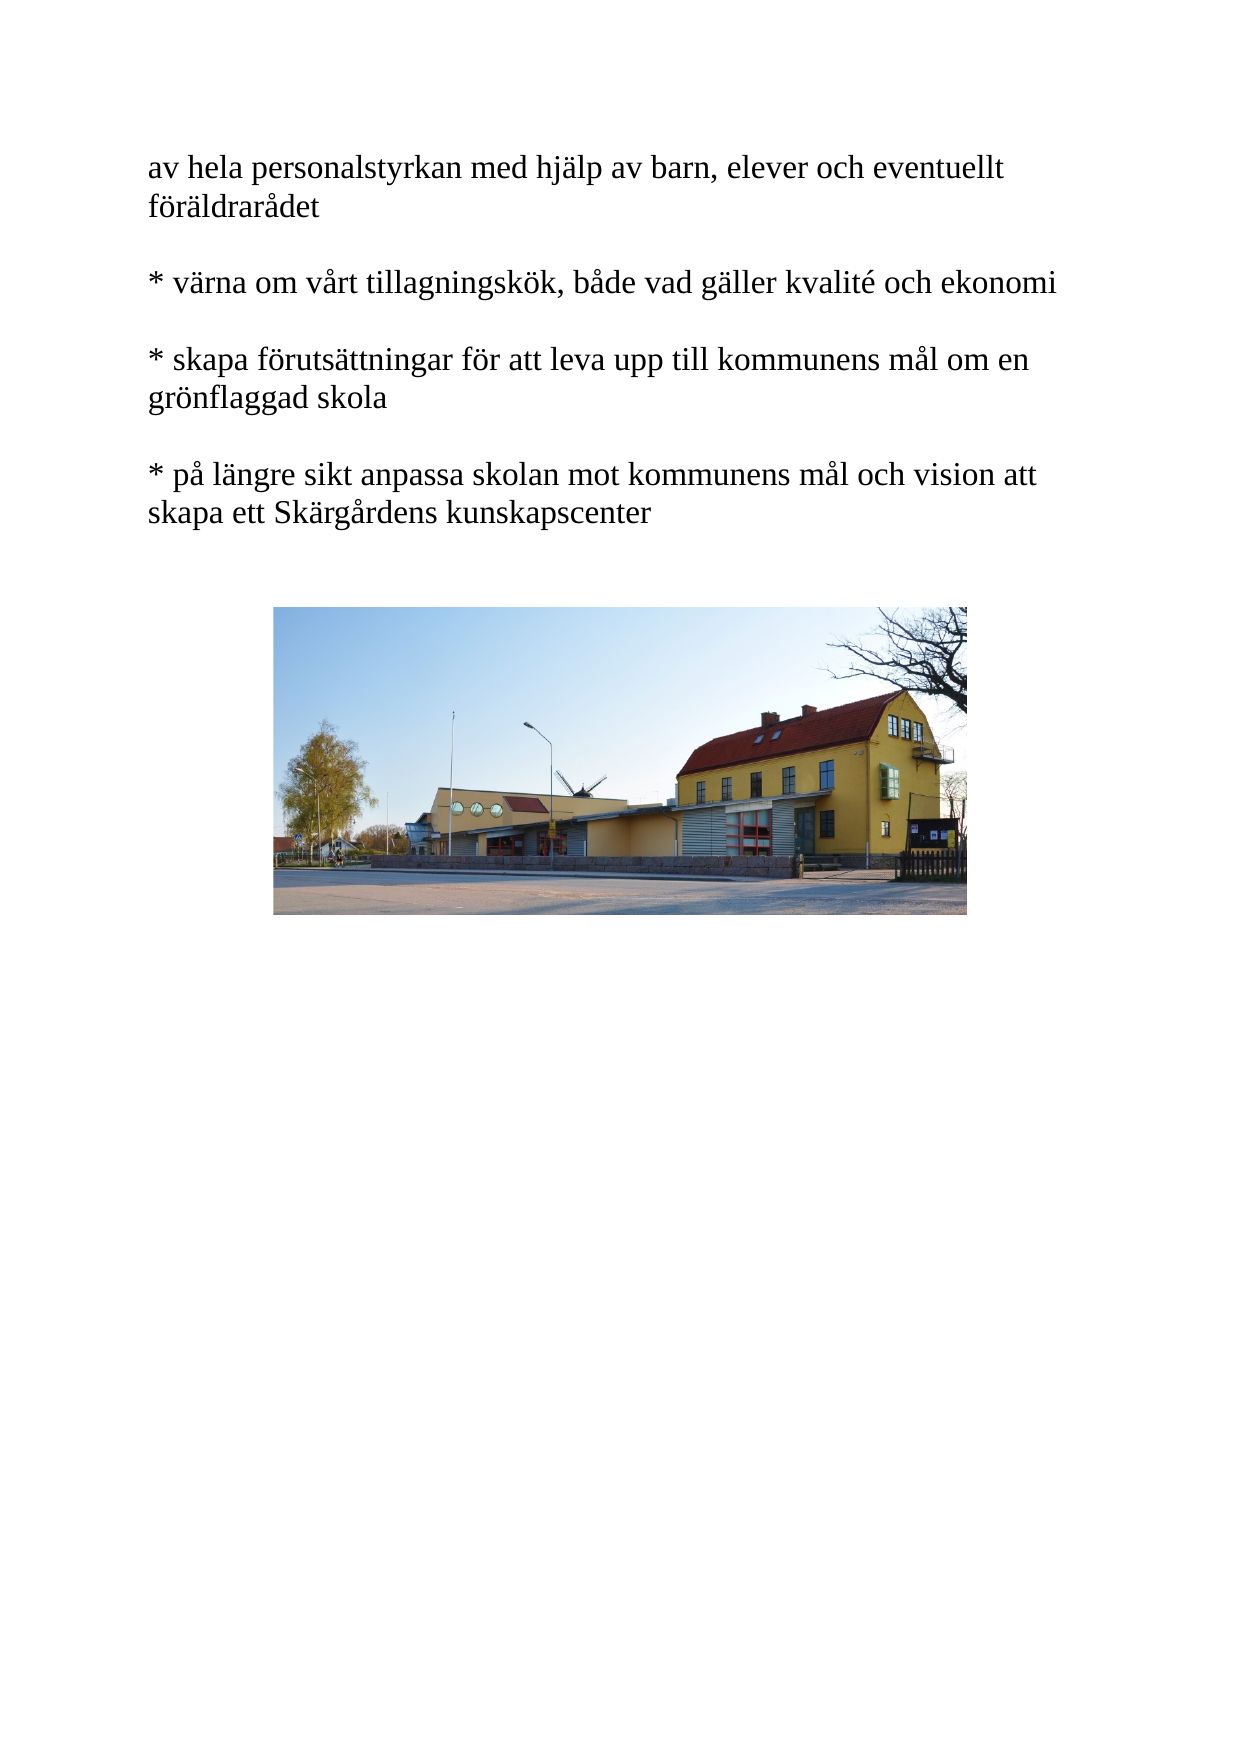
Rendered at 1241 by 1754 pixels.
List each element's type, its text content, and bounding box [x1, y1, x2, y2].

text * skapa förutsättningar för att leva upp till kommunens mål om en grönflaggad skola [148, 339, 1093, 416]
text * värna om vårt tillagningskök, både vad gäller kvalité och ekonomi [148, 263, 1093, 301]
text av hela personalstyrkan med hjälp av barn, elever och eventuellt föräldrarådet [148, 148, 1093, 224]
text * på längre sikt anpassa skolan mot kommunens mål och vision att skapa ett Skärgårdens kunskapscenter [148, 454, 1093, 531]
